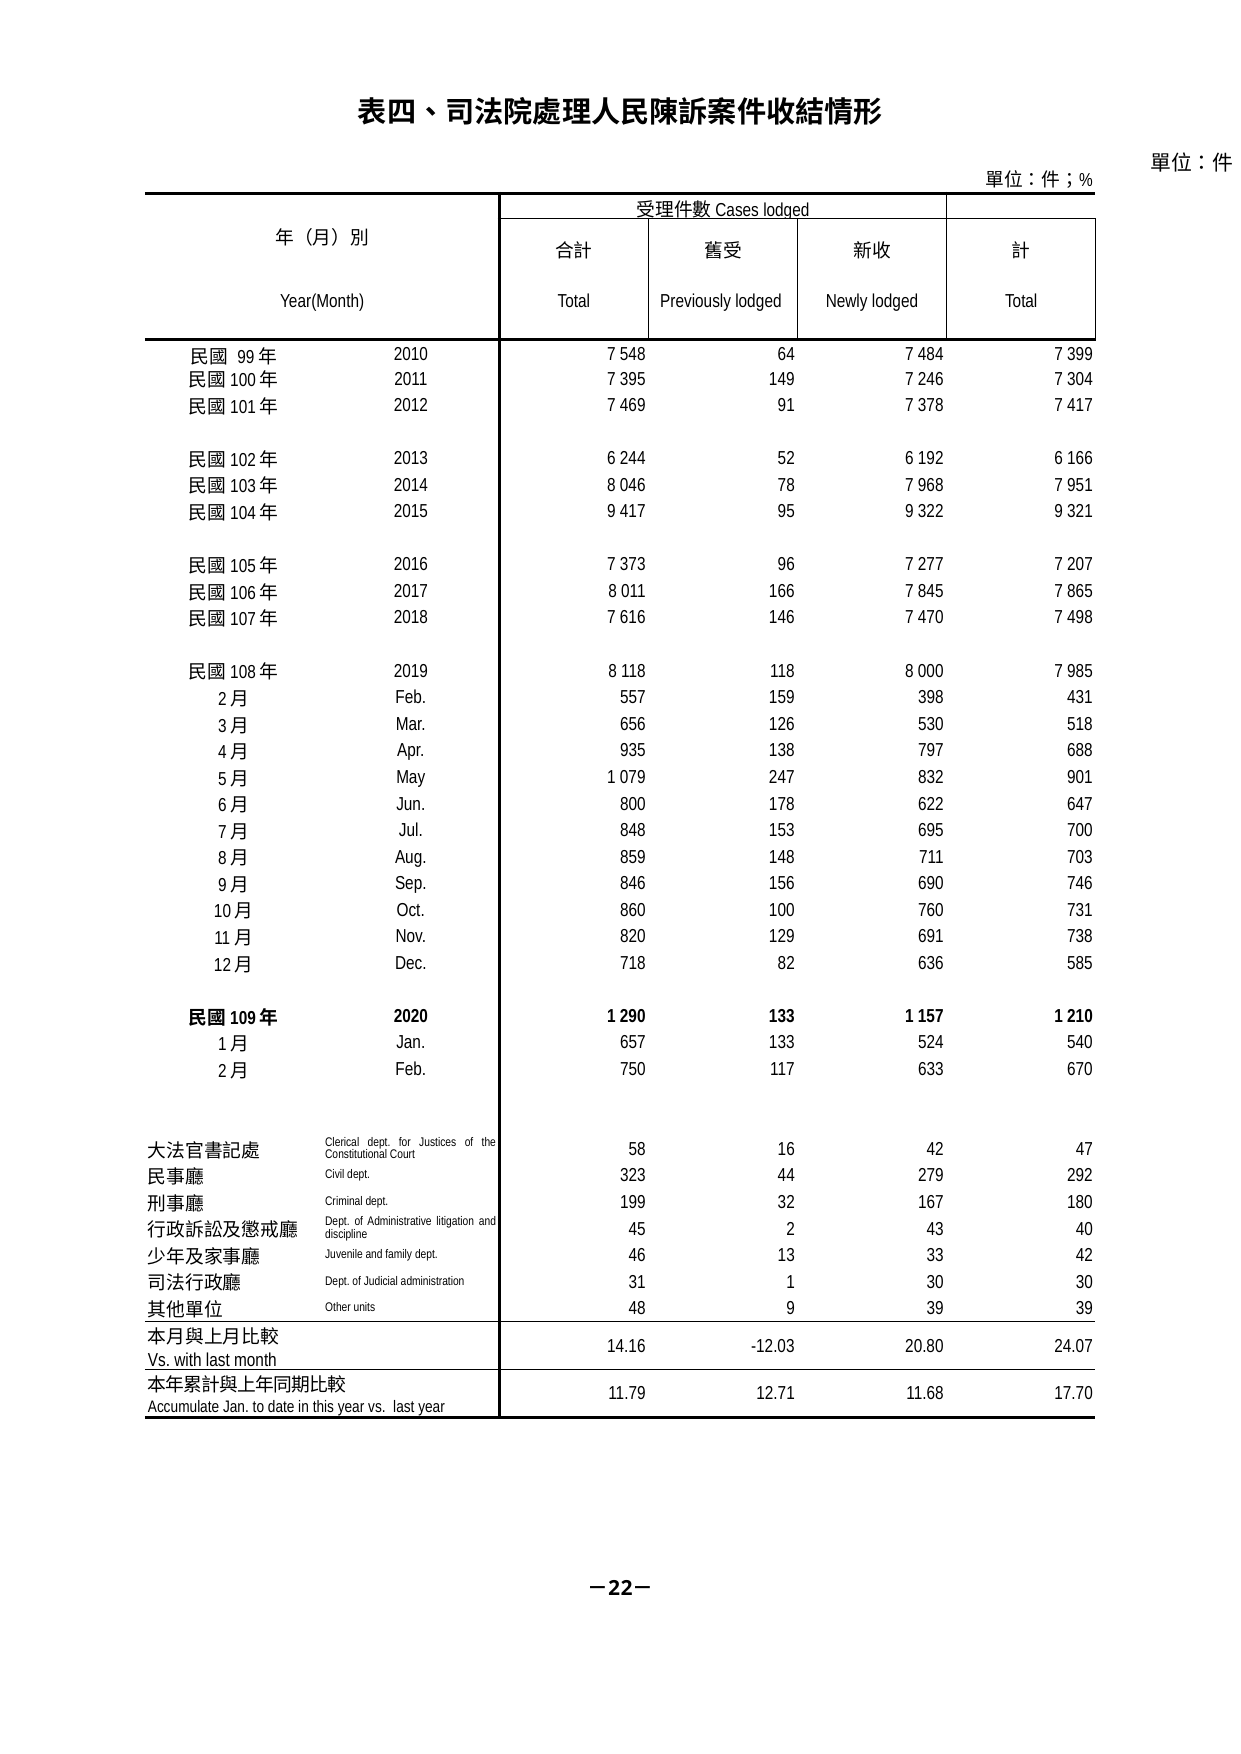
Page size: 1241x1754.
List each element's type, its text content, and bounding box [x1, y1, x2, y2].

table_cell 7 246 [797, 365, 946, 391]
text [1150, 171, 1240, 179]
table_cell 7 470 [797, 604, 946, 631]
table_cell Civil dept. [322, 1162, 498, 1188]
table_cell 156 [648, 870, 797, 896]
table_cell 7 417 [946, 391, 1095, 418]
table_cell 計 [947, 219, 1095, 277]
table_cell 2014 [322, 471, 498, 498]
table_cell 46 [501, 1241, 648, 1268]
table_cell 20.80 [797, 1322, 946, 1368]
table_cell 117 [648, 1056, 797, 1082]
table_cell 7 399 [946, 341, 1095, 365]
table_cell [322, 524, 498, 551]
table_cell 7 985 [946, 657, 1095, 684]
table_cell 39 [946, 1295, 1095, 1321]
table_cell 舊受 [649, 219, 797, 277]
table_cell [145, 1109, 322, 1135]
table_cell [648, 631, 797, 657]
table_cell 859 [501, 843, 648, 869]
table_cell 7 395 [501, 365, 648, 391]
table_cell Sep. [322, 870, 498, 896]
table_cell 91 [648, 391, 797, 418]
text 單位：件；% [148, 164, 1092, 192]
table_cell 9 [648, 1295, 797, 1321]
table_cell 760 [797, 896, 946, 923]
table_cell 703 [946, 843, 1095, 869]
table_cell 738 [946, 923, 1095, 949]
table_cell 24.07 [946, 1322, 1095, 1368]
table_cell Year(Month) [145, 277, 498, 336]
table_cell [946, 418, 1095, 444]
table_cell 1 [648, 1268, 797, 1294]
table_cell Feb. [322, 1056, 498, 1082]
table_cell 7 373 [501, 551, 648, 577]
table_cell [501, 631, 648, 657]
table_cell 6 166 [946, 445, 1095, 471]
table_cell 17.70 [946, 1370, 1095, 1416]
table_cell 323 [501, 1162, 648, 1188]
table_cell 民國100年 [145, 365, 322, 391]
table_cell 2010 [322, 341, 498, 365]
table_cell 民國108年 [145, 657, 322, 684]
table_cell 42 [797, 1135, 946, 1162]
table_cell 民事廳 [145, 1162, 322, 1188]
table_cell 199 [501, 1188, 648, 1215]
table_cell Jan. [322, 1029, 498, 1056]
table_cell 8 011 [501, 578, 648, 604]
table_cell 大法官書記處 [145, 1135, 322, 1162]
table_cell 16 [648, 1135, 797, 1162]
table_cell 82 [648, 949, 797, 976]
table_cell Total [947, 277, 1095, 336]
table_cell [648, 524, 797, 551]
table_cell Feb. [322, 684, 498, 710]
table_cell 797 [797, 737, 946, 763]
table_cell 820 [501, 923, 648, 949]
text 單位：件 [1150, 146, 1240, 171]
table_cell 31 [501, 1268, 648, 1294]
table_cell 7 207 [946, 551, 1095, 577]
table_cell 12月 [145, 949, 322, 976]
table_cell [648, 418, 797, 444]
table_cell 7 616 [501, 604, 648, 631]
table_cell 32 [648, 1188, 797, 1215]
table_cell 30 [946, 1268, 1095, 1294]
table_cell 691 [797, 923, 946, 949]
table_cell 935 [501, 737, 648, 763]
table_cell 7 469 [501, 391, 648, 418]
table_cell 846 [501, 870, 648, 896]
table_cell 518 [946, 710, 1095, 737]
table_cell 149 [648, 365, 797, 391]
table_cell [946, 631, 1095, 657]
table_cell 695 [797, 816, 946, 843]
table_cell [322, 1082, 498, 1109]
table_cell 11月 [145, 923, 322, 949]
table_cell 7 378 [797, 391, 946, 418]
table_cell Oct. [322, 896, 498, 923]
table_cell 1 157 [797, 1003, 946, 1029]
table_cell 10月 [145, 896, 322, 923]
table_cell 7 277 [797, 551, 946, 577]
table_cell 96 [648, 551, 797, 577]
table_cell 100 [648, 896, 797, 923]
table_cell [322, 1109, 498, 1135]
table_cell 2月 [145, 1056, 322, 1082]
table_cell 新收 [798, 219, 946, 277]
table_cell 901 [946, 763, 1095, 790]
table_cell 656 [501, 710, 648, 737]
table_cell 8 000 [797, 657, 946, 684]
table_cell Other units [322, 1295, 498, 1321]
table_cell [797, 631, 946, 657]
table_cell 1 210 [946, 1003, 1095, 1029]
table_cell 30 [797, 1268, 946, 1294]
table_header 受理件數Cases lodged [501, 195, 946, 218]
table_cell 3月 [145, 710, 322, 737]
table_cell 657 [501, 1029, 648, 1056]
table_cell [797, 976, 946, 1002]
table_cell 731 [946, 896, 1095, 923]
table_cell Juvenile and family dept. [322, 1241, 498, 1268]
table_cell 431 [946, 684, 1095, 710]
table_cell 153 [648, 816, 797, 843]
table_cell [797, 1082, 946, 1109]
table_cell 178 [648, 790, 797, 816]
table_cell 159 [648, 684, 797, 710]
table_cell [946, 1109, 1095, 1135]
table_cell Clerical dept. for Justices of the Constitutional Court [322, 1135, 498, 1162]
table_cell Nov. [322, 923, 498, 949]
table_cell 8月 [145, 843, 322, 869]
table_cell Dept. of Administrative litigation and discipline [322, 1215, 498, 1241]
table_cell 民國104年 [145, 498, 322, 524]
table_cell 民國106年 [145, 578, 322, 604]
table_cell 行政訴訟及懲戒廳 [145, 1215, 322, 1241]
table_cell 832 [797, 763, 946, 790]
table_cell 146 [648, 604, 797, 631]
table_cell 民國109年 [145, 1003, 322, 1029]
table_cell 670 [946, 1056, 1095, 1082]
table_cell 司法行政廳 [145, 1268, 322, 1294]
table_cell 633 [797, 1056, 946, 1082]
table_cell 刑事廳 [145, 1188, 322, 1215]
table_cell [322, 976, 498, 1002]
table_cell [946, 976, 1095, 1002]
table_cell 524 [797, 1029, 946, 1056]
table_cell 5月 [145, 763, 322, 790]
table_cell 7 951 [946, 471, 1095, 498]
table_cell 2012 [322, 391, 498, 418]
table_cell 718 [501, 949, 648, 976]
table_cell 40 [946, 1215, 1095, 1241]
table_cell 2011 [322, 365, 498, 391]
table_cell [322, 631, 498, 657]
table_cell Jun. [322, 790, 498, 816]
table_cell 557 [501, 684, 648, 710]
table_cell [797, 418, 946, 444]
table_cell 民國107年 [145, 604, 322, 631]
table_cell 2017 [322, 578, 498, 604]
table_cell 647 [946, 790, 1095, 816]
table_header 年（月）別 [145, 195, 498, 277]
table_cell 2020 [322, 1003, 498, 1029]
table_cell 民國102年 [145, 445, 322, 471]
table_cell 本月與上月比較 Vs. with last month [145, 1322, 498, 1368]
table_cell 6 192 [797, 445, 946, 471]
table_cell Dept. of Judicial administration [322, 1268, 498, 1294]
table_cell 95 [648, 498, 797, 524]
table_cell 129 [648, 923, 797, 949]
table_cell [797, 1109, 946, 1135]
table_cell 14.16 [501, 1322, 648, 1368]
table_cell 247 [648, 763, 797, 790]
table_cell [648, 976, 797, 1002]
table_cell -12.03 [648, 1322, 797, 1368]
table_cell 11.79 [501, 1370, 648, 1416]
table_cell [501, 418, 648, 444]
table_cell 33 [797, 1241, 946, 1268]
table_cell 2015 [322, 498, 498, 524]
table_cell [145, 1082, 322, 1109]
table_cell 585 [946, 949, 1095, 976]
table_cell 800 [501, 790, 648, 816]
table_cell 292 [946, 1162, 1095, 1188]
table_cell 750 [501, 1056, 648, 1082]
table_cell 6月 [145, 790, 322, 816]
table_cell 13 [648, 1241, 797, 1268]
table_cell [648, 1109, 797, 1135]
table_cell 民國101年 [145, 391, 322, 418]
table_cell [797, 524, 946, 551]
table_cell May [322, 763, 498, 790]
table_cell 622 [797, 790, 946, 816]
table_cell 43 [797, 1215, 946, 1241]
text 表四、司法院處理人民陳訴案件收結情形 [148, 89, 1092, 131]
table_cell Aug. [322, 843, 498, 869]
table_cell 52 [648, 445, 797, 471]
table_cell 530 [797, 710, 946, 737]
table_cell 2019 [322, 657, 498, 684]
text [1150, 139, 1240, 146]
table_cell 126 [648, 710, 797, 737]
table_cell 180 [946, 1188, 1095, 1215]
table_cell 39 [797, 1295, 946, 1321]
table_cell 7 865 [946, 578, 1095, 604]
table_cell 7 968 [797, 471, 946, 498]
table_cell 7 845 [797, 578, 946, 604]
table_cell Jul. [322, 816, 498, 843]
table_cell 711 [797, 843, 946, 869]
table_cell 690 [797, 870, 946, 896]
table_cell 58 [501, 1135, 648, 1162]
table_cell 688 [946, 737, 1095, 763]
table_cell 民國103年 [145, 471, 322, 498]
table_cell 2016 [322, 551, 498, 577]
table_cell Dec. [322, 949, 498, 976]
table_cell [322, 418, 498, 444]
table_header [947, 195, 1095, 218]
table_cell 少年及家事廳 [145, 1241, 322, 1268]
table_cell 398 [797, 684, 946, 710]
table_cell 9 322 [797, 498, 946, 524]
table_cell 9 417 [501, 498, 648, 524]
table_cell 9 321 [946, 498, 1095, 524]
table_cell 133 [648, 1029, 797, 1056]
table_cell 7 304 [946, 365, 1095, 391]
table_cell Previously lodged [649, 277, 797, 336]
table_cell 700 [946, 816, 1095, 843]
table_cell Apr. [322, 737, 498, 763]
table_cell 746 [946, 870, 1095, 896]
table_cell 8 118 [501, 657, 648, 684]
table_cell 11.68 [797, 1370, 946, 1416]
table_cell 64 [648, 341, 797, 365]
table_cell [648, 1082, 797, 1109]
table_cell 12.71 [648, 1370, 797, 1416]
table_cell [145, 976, 322, 1002]
table_cell 44 [648, 1162, 797, 1188]
table_cell 2 [648, 1215, 797, 1241]
table_cell 2013 [322, 445, 498, 471]
table_cell 本年累計與上年同期比較 Accumulate Jan. to date in this year vs. last year [145, 1370, 498, 1416]
table_cell 合計 [501, 219, 648, 277]
table_cell [501, 1109, 648, 1135]
table_cell Newly lodged [798, 277, 946, 336]
table_cell 45 [501, 1215, 648, 1241]
table_cell [501, 1082, 648, 1109]
table_cell 7 548 [501, 341, 648, 365]
table_cell 166 [648, 578, 797, 604]
table_cell 42 [946, 1241, 1095, 1268]
table_cell Criminal dept. [322, 1188, 498, 1215]
table_cell [145, 631, 322, 657]
table_cell 138 [648, 737, 797, 763]
table_cell [145, 418, 322, 444]
table_cell 民國105年 [145, 551, 322, 577]
table_cell 民國 99年 [145, 341, 322, 365]
table_cell 9月 [145, 870, 322, 896]
table_cell Mar. [322, 710, 498, 737]
table_cell 860 [501, 896, 648, 923]
table_cell 其他單位 [145, 1295, 322, 1321]
table_cell 7 498 [946, 604, 1095, 631]
table_cell 7 484 [797, 341, 946, 365]
table_cell [946, 1082, 1095, 1109]
table_cell 6 244 [501, 445, 648, 471]
table_cell 279 [797, 1162, 946, 1188]
table_cell 48 [501, 1295, 648, 1321]
table_cell [145, 524, 322, 551]
table_cell [501, 524, 648, 551]
table_cell 148 [648, 843, 797, 869]
table_cell 2月 [145, 684, 322, 710]
table_cell 7月 [145, 816, 322, 843]
table_cell 636 [797, 949, 946, 976]
table_cell Total [501, 277, 648, 336]
table_cell 4月 [145, 737, 322, 763]
table_cell 1 079 [501, 763, 648, 790]
table_cell 133 [648, 1003, 797, 1029]
table_cell 167 [797, 1188, 946, 1215]
table_cell 540 [946, 1029, 1095, 1056]
table_cell 8 046 [501, 471, 648, 498]
table_cell 118 [648, 657, 797, 684]
table_cell [946, 524, 1095, 551]
table_cell 47 [946, 1135, 1095, 1162]
table_cell 848 [501, 816, 648, 843]
table_cell 1 290 [501, 1003, 648, 1029]
table_cell 2018 [322, 604, 498, 631]
table_cell 78 [648, 471, 797, 498]
table_cell [501, 976, 648, 1002]
table_cell 1月 [145, 1029, 322, 1056]
